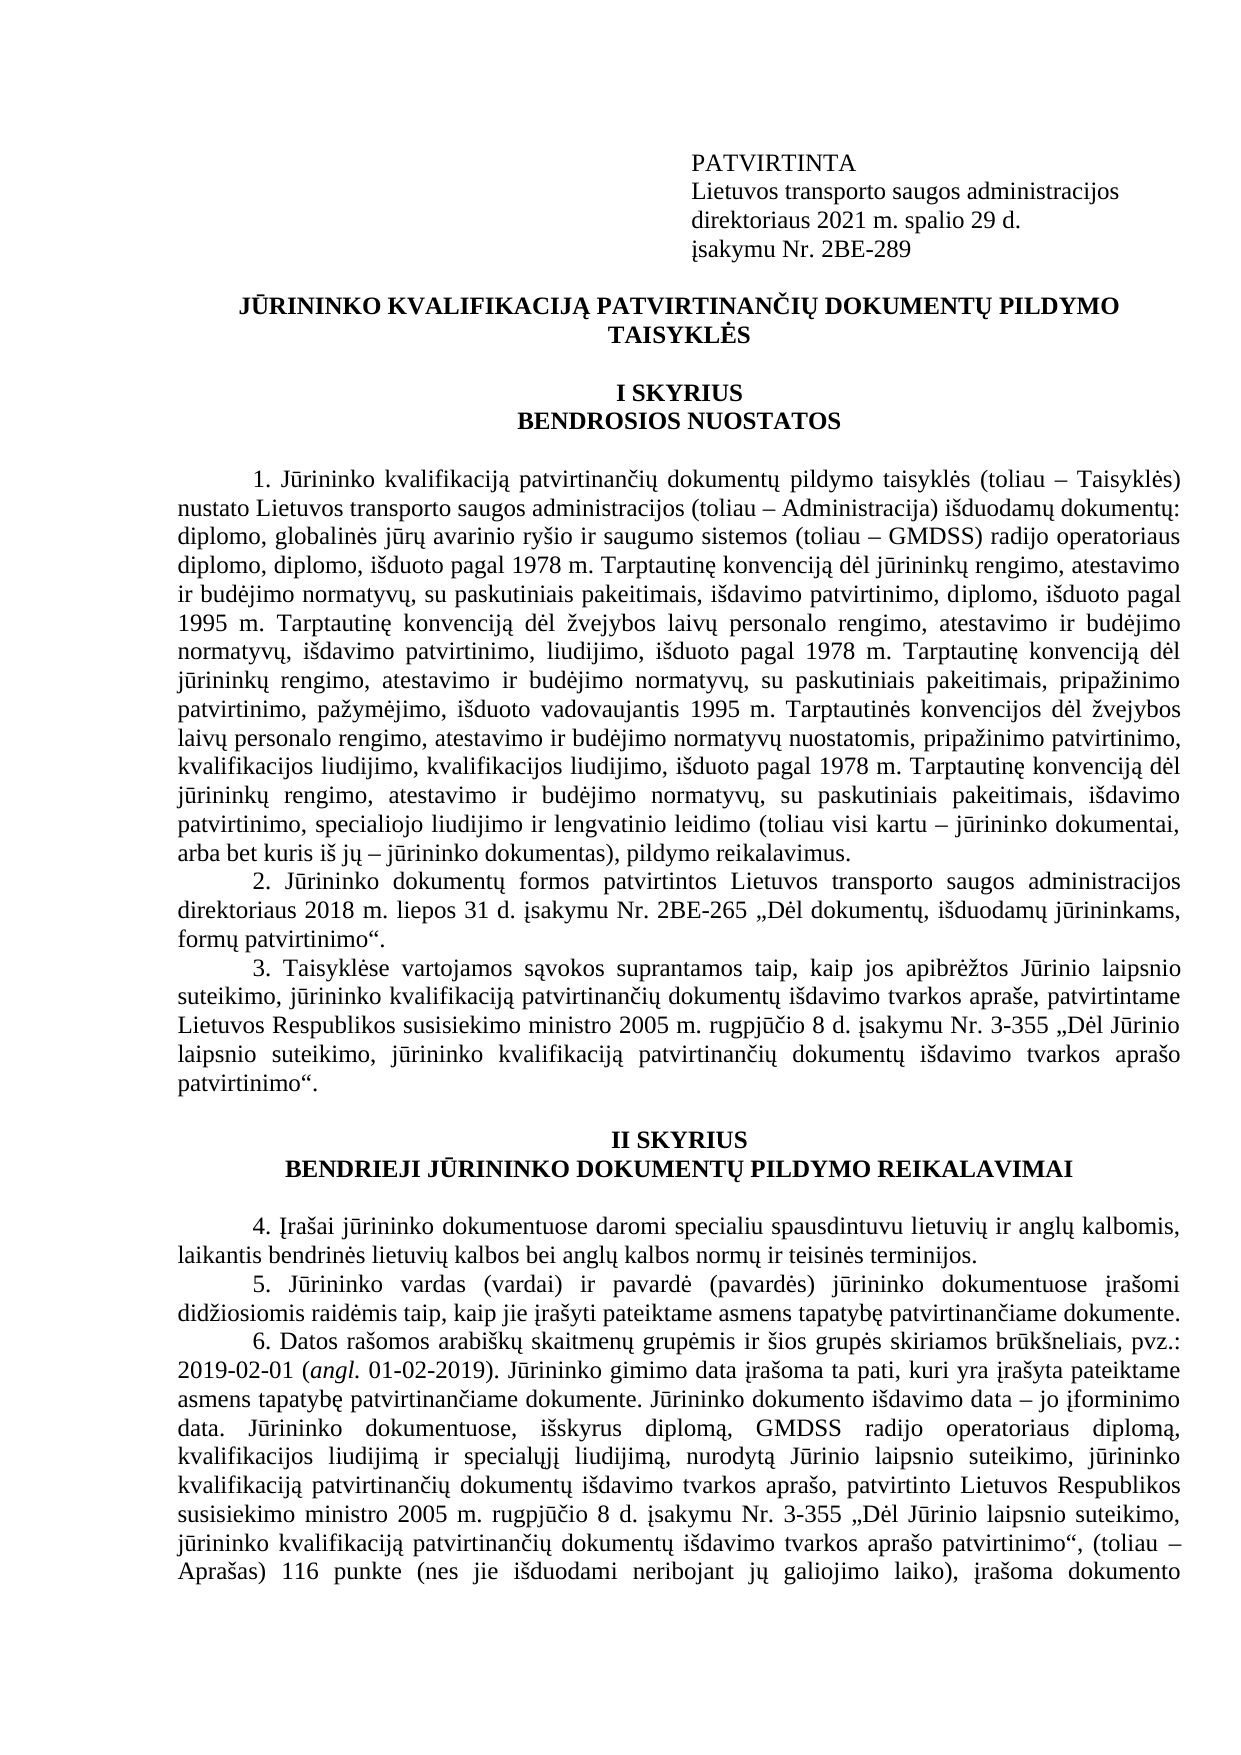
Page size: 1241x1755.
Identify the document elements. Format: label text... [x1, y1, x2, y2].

text 6. Datos rašomos arabiškų skaitmenų grupėmis ir šios grupės skiriamos brūkšneliais, pvz.: 2019-02-01 (angl. 01-02-2019). Jūrininko gimimo data įrašoma ta pati, kuri yra įrašyta pateiktame asmens tapatybę patvirtinančiame dokumente. Jūrininko dokumento išdavimo data – jo įforminimo data. Jūrininko dokumentuose, išskyrus diplomą, GMDSS radijo operatoriaus diplomą, kvalifikacijos liudijimą ir specialųjį liudijimą, nurodytą Jūrinio laipsnio suteikimo, jūrininko kvalifikaciją patvirtinančių dokumentų išdavimo tvarkos aprašo, patvirtinto Lietuvos Respublikos susisiekimo ministro 2005 m. rugpjūčio 8 d. įsakymu Nr. 3-355 „Dėl Jūrinio laipsnio suteikimo, jūrininko kvalifikaciją patvirtinančių dokumentų išdavimo tvarkos aprašo patvirtinimo“, (toliau – Aprašas) 116 punkte (nes jie išduodami neribojant jų galiojimo laiko), įrašoma dokumento [177, 1326, 1181, 1585]
text BENDRIEJI JŪRININKO DOKUMENTŲ PILDYMO REIKALAVIMAI [177, 1154, 1181, 1183]
text 5. Jūrininko vardas (vardai) ir pavardė (pavardės) jūrininko dokumentuose įrašomi didžiosiomis raidėmis taip, kaip jie įrašyti pateiktame asmens tapatybę patvirtinančiame dokumente. [177, 1269, 1181, 1326]
text PATVIRTINTA [691, 148, 1181, 176]
text 4. Įrašai jūrininko dokumentuose daromi specialiu spausdintuvu lietuvių ir anglų kalbomis, laikantis bendrinės lietuvių kalbos bei anglų kalbos normų ir teisinės terminijos. [177, 1211, 1181, 1269]
text I skyrius [177, 378, 1181, 406]
text II SKYRIUS [177, 1125, 1181, 1154]
text 2. Jūrininko dokumentų formos patvirtintos Lietuvos transporto saugos administracijos direktoriaus 2018 m. liepos 31 d. įsakymu Nr. 2BE-265 „Dėl dokumentų, išduodamų jūrininkams, formų patvirtinimo“. [177, 866, 1181, 953]
text 3. Taisyklėse vartojamos sąvokos suprantamos taip, kaip jos apibrėžtos Jūrinio laipsnio suteikimo, jūrininko kvalifikaciją patvirtinančių dokumentų išdavimo tvarkos apraše, patvirtintame Lietuvos Respublikos susisiekimo ministro 2005 m. rugpjūčio 8 d. įsakymu Nr. 3-355 „Dėl Jūrinio laipsnio suteikimo, jūrininko kvalifikaciją patvirtinančių dokumentų išdavimo tvarkos aprašo patvirtinimo“. [177, 953, 1181, 1096]
text 1. Jūrininko kvalifikaciją patvirtinančių dokumentų pildymo taisyklės (toliau – Taisyklės) nustato Lietuvos transporto saugos administracijos (toliau – Administracija) išduodamų dokumentų: diplomo, globalinės jūrų avarinio ryšio ir saugumo sistemos (toliau – GMDSS) radijo operatoriaus diplomo, diplomo, išduoto pagal 1978 m. Tarptautinę konvenciją dėl jūrininkų rengimo, atestavimo ir budėjimo normatyvų, su paskutiniais pakeitimais, išdavimo patvirtinimo, diplomo, išduoto pagal 1995 m. Tarptautinę konvenciją dėl žvejybos laivų personalo rengimo, atestavimo ir budėjimo normatyvų, išdavimo patvirtinimo, liudijimo, išduoto pagal 1978 m. Tarptautinę konvenciją dėl jūrininkų rengimo, atestavimo ir budėjimo normatyvų, su paskutiniais pakeitimais, pripažinimo patvirtinimo, pažymėjimo, išduoto vadovaujantis 1995 m. Tarptautinės konvencijos dėl žvejybos laivų personalo rengimo, atestavimo ir budėjimo normatyvų nuostatomis, pripažinimo patvirtinimo, kvalifikacijos liudijimo, kvalifikacijos liudijimo, išduoto pagal 1978 m. Tarptautinę konvenciją dėl jūrininkų rengimo, atestavimo ir budėjimo normatyvų, su paskutiniais pakeitimais, išdavimo patvirtinimo, specialiojo liudijimo ir lengvatinio leidimo (toliau visi kartu – jūrininko dokumentai, arba bet kuris iš jų – jūrininko dokumentas), pildymo reikalavimus. [177, 464, 1181, 866]
text direktoriaus 2021 m. spalio 29 d. [691, 205, 1181, 234]
text bendrosios nuostatos [177, 406, 1181, 435]
text Lietuvos transporto saugos administracijos [691, 176, 1181, 205]
text įsakymu Nr. 2BE-289 [691, 234, 1181, 263]
text JŪRININKO KVALIFIKACIJĄ PATVIRTINANČIŲ DOKUMENTŲ pildymo taisyklĖS [177, 291, 1181, 349]
